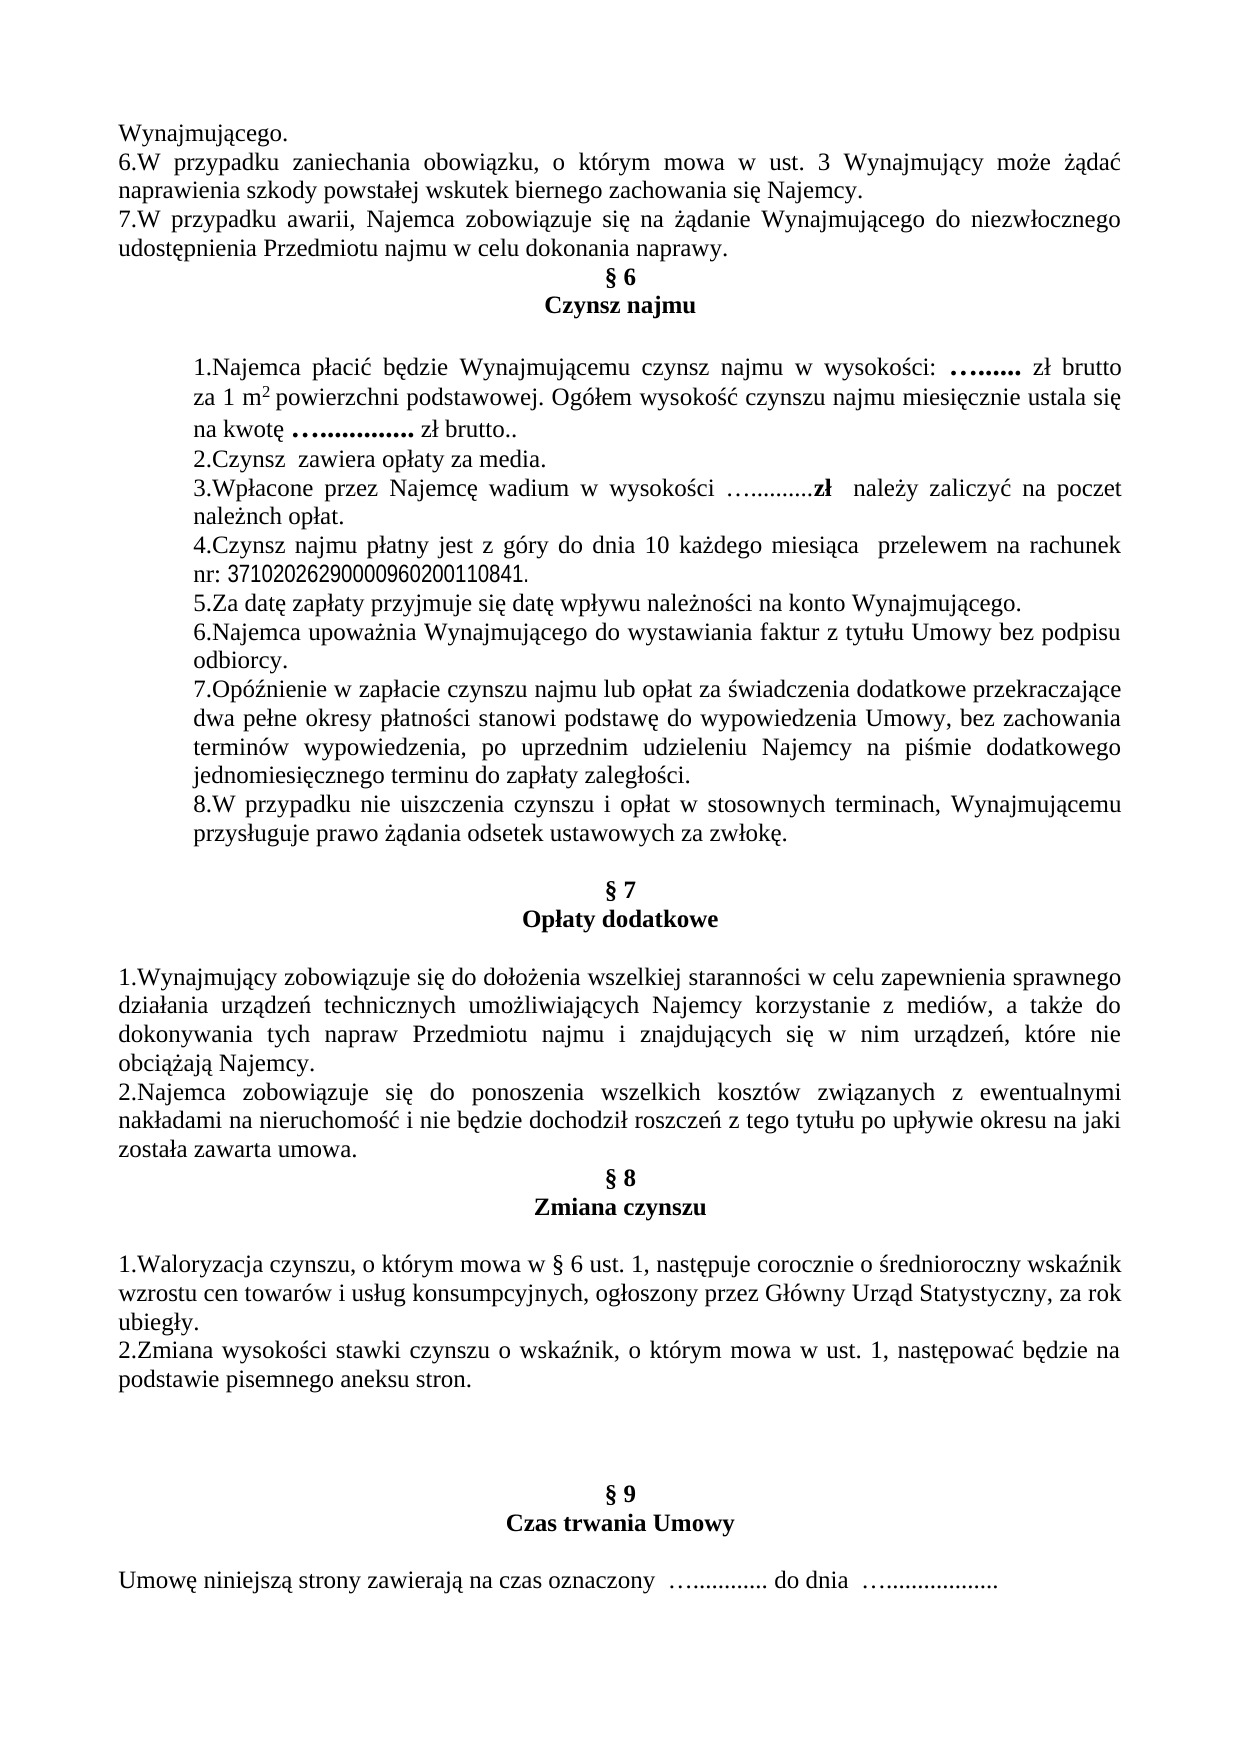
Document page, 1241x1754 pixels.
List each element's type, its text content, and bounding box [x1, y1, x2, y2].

list Wynajmującego. [118, 118, 1122, 147]
text § 8 [118, 1163, 1122, 1192]
text Umowę niniejszą strony zawierają na czas oznaczony …............ do dnia ….................. [118, 1565, 1122, 1594]
list Waloryzacja czynszu, o którym mowa w § 6 ust. 1, następuje corocznie o średnioroczny wskaźnik wzrostu cen towarów i usług konsumpcyjnych, ogłoszony przez Główny Urząd Statystyczny, za rok ubiegły. [118, 1249, 1122, 1335]
list Zmiana wysokości stawki czynszu o wskaźnik, o którym mowa w ust. 1, następować będzie na podstawie pisemnego aneksu stron. [118, 1335, 1122, 1393]
text § 7 [118, 875, 1122, 904]
text § 6 [118, 262, 1122, 291]
list Najemca upoważnia Wynajmującego do wystawiania faktur z tytułu Umowy bez podpisu odbiorcy. [193, 617, 1122, 674]
list Czynsz najmu płatny jest z góry do dnia 10 każdego miesiąca przelewem na rachunek nr: 37102026290000960200110841. [193, 530, 1122, 588]
list Opóźnienie w zapłacie czynszu najmu lub opłat za świadczenia dodatkowe przekraczające dwa pełne okresy płatności stanowi podstawę do wypowiedzenia Umowy, bez zachowania terminów wypowiedzenia, po uprzednim udzieleniu Najemcy na piśmie dodatkowego jednomiesięcznego terminu do zapłaty zaległości. [193, 674, 1122, 789]
list Wynajmujący zobowiązuje się do dołożenia wszelkiej staranności w celu zapewnienia sprawnego działania urządzeń technicznych umożliwiających Najemcy korzystanie z mediów, a także do dokonywania tych napraw Przedmiotu najmu i znajdujących się w nim urządzeń, które nie obciążają Najemcy. [118, 962, 1122, 1077]
list W przypadku nie uiszczenia czynszu i opłat w stosownych terminach, Wynajmującemu przysługuje prawo żądania odsetek ustawowych za zwłokę. [193, 789, 1122, 847]
text Opłaty dodatkowe [118, 904, 1122, 933]
list W przypadku awarii, Najemca zobowiązuje się na żądanie Wynajmującego do niezwłocznego udostępnienia Przedmiotu najmu w celu dokonania naprawy. [118, 204, 1122, 262]
text Czas trwania Umowy [118, 1508, 1122, 1537]
text Czynsz najmu [118, 291, 1122, 319]
list Za datę zapłaty przyjmuje się datę wpływu należności na konto Wynajmującego. [193, 588, 1122, 617]
list W przypadku zaniechania obowiązku, o którym mowa w ust. 3 Wynajmujący może żądać naprawienia szkody powstałej wskutek biernego zachowania się Najemcy. [118, 147, 1122, 204]
text Zmiana czynszu [118, 1192, 1122, 1220]
list Wpłacone przez Najemcę wadium w wysokości …..........zł należy zaliczyć na poczet należnch opłat. [193, 473, 1122, 530]
list Najemca płacić będzie Wynajmującemu czynsz najmu w wysokości: …...... zł brutto za 1 m2 powierzchni podstawowej. Ogółem wysokość czynszu najmu miesięcznie ustala się na kwotę …............. zł brutto.. [193, 348, 1122, 444]
list Czynsz zawiera opłaty za media. [193, 444, 1122, 473]
text § 9 [118, 1479, 1122, 1508]
list Najemca zobowiązuje się do ponoszenia wszelkich kosztów związanych z ewentualnymi nakładami na nieruchomość i nie będzie dochodził roszczeń z tego tytułu po upływie okresu na jaki została zawarta umowa. [118, 1077, 1122, 1163]
